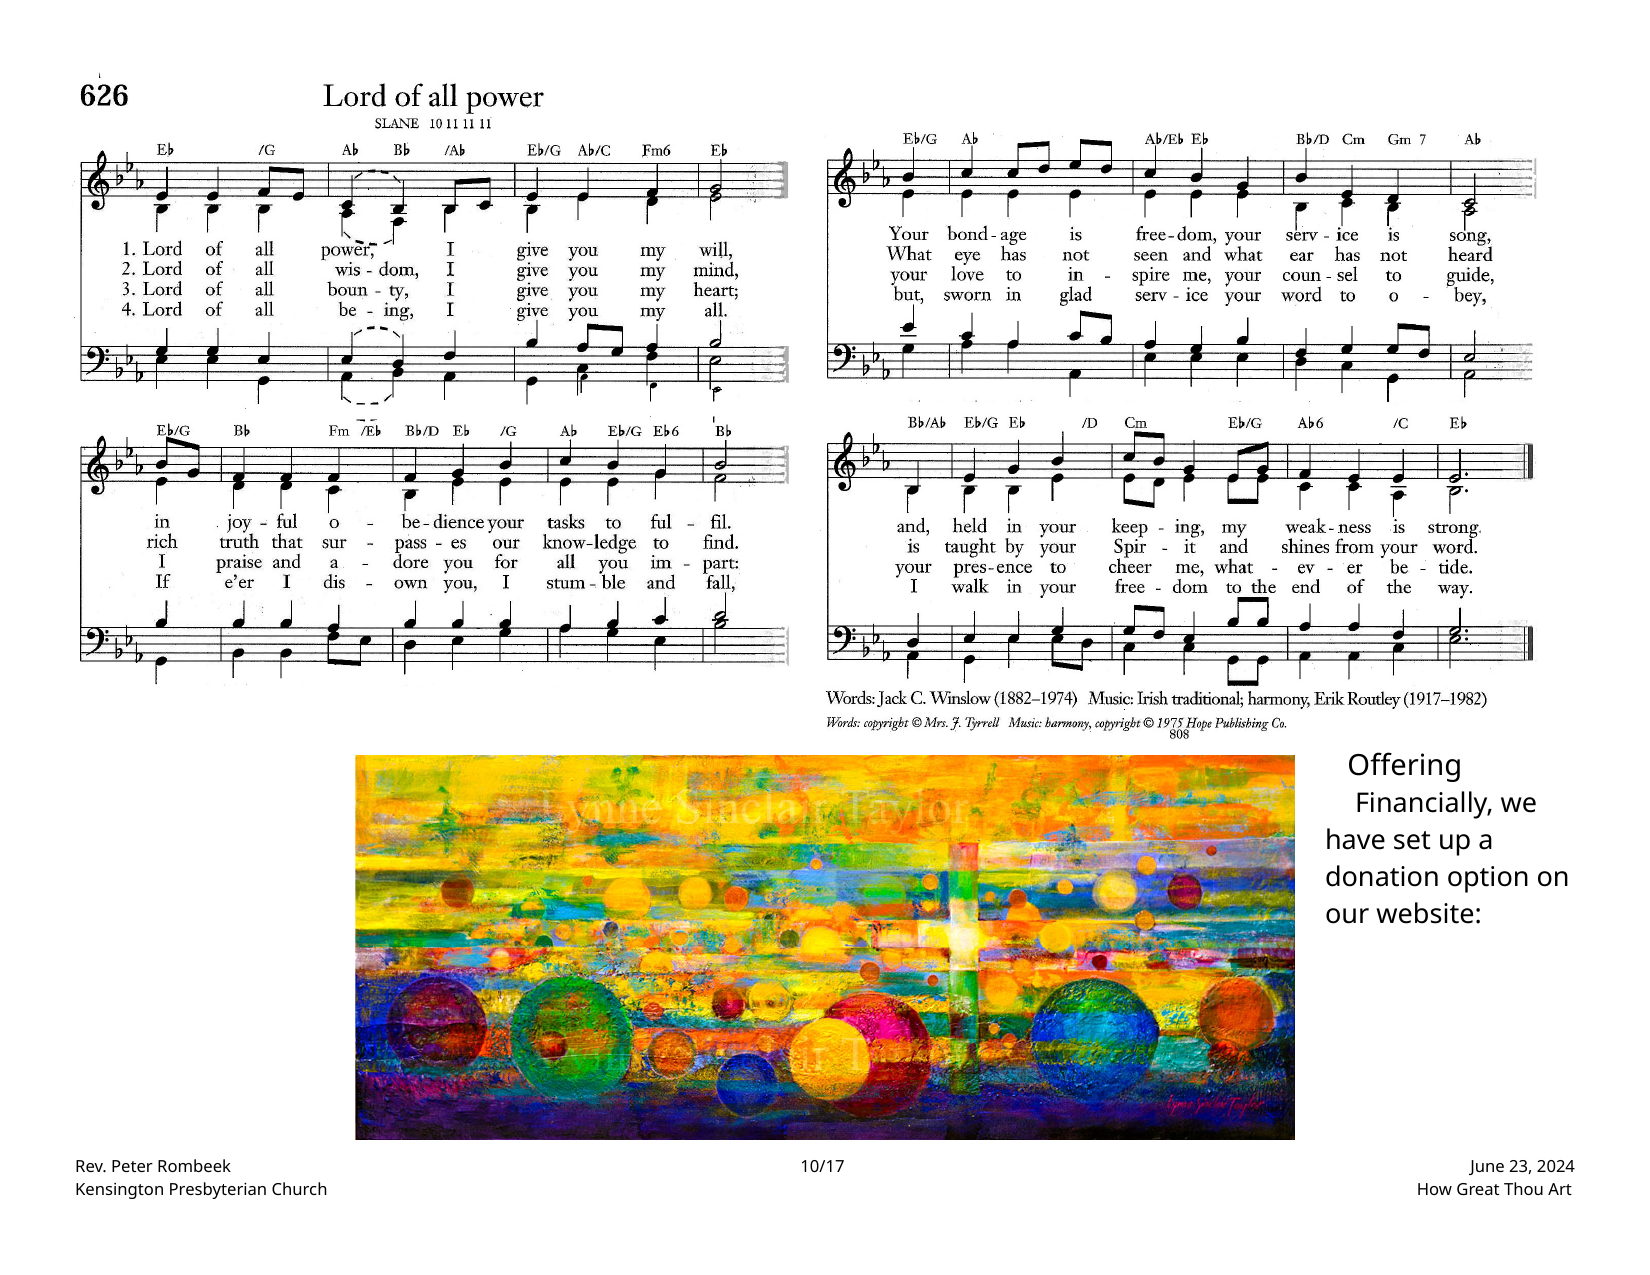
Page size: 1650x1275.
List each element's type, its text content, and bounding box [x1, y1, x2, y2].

subtitle Offering [844, 744, 1575, 783]
picture [355, 755, 1295, 1140]
picture [71, 78, 1579, 744]
text Financially, we have set up a donation option on our website: [1295, 783, 1575, 931]
